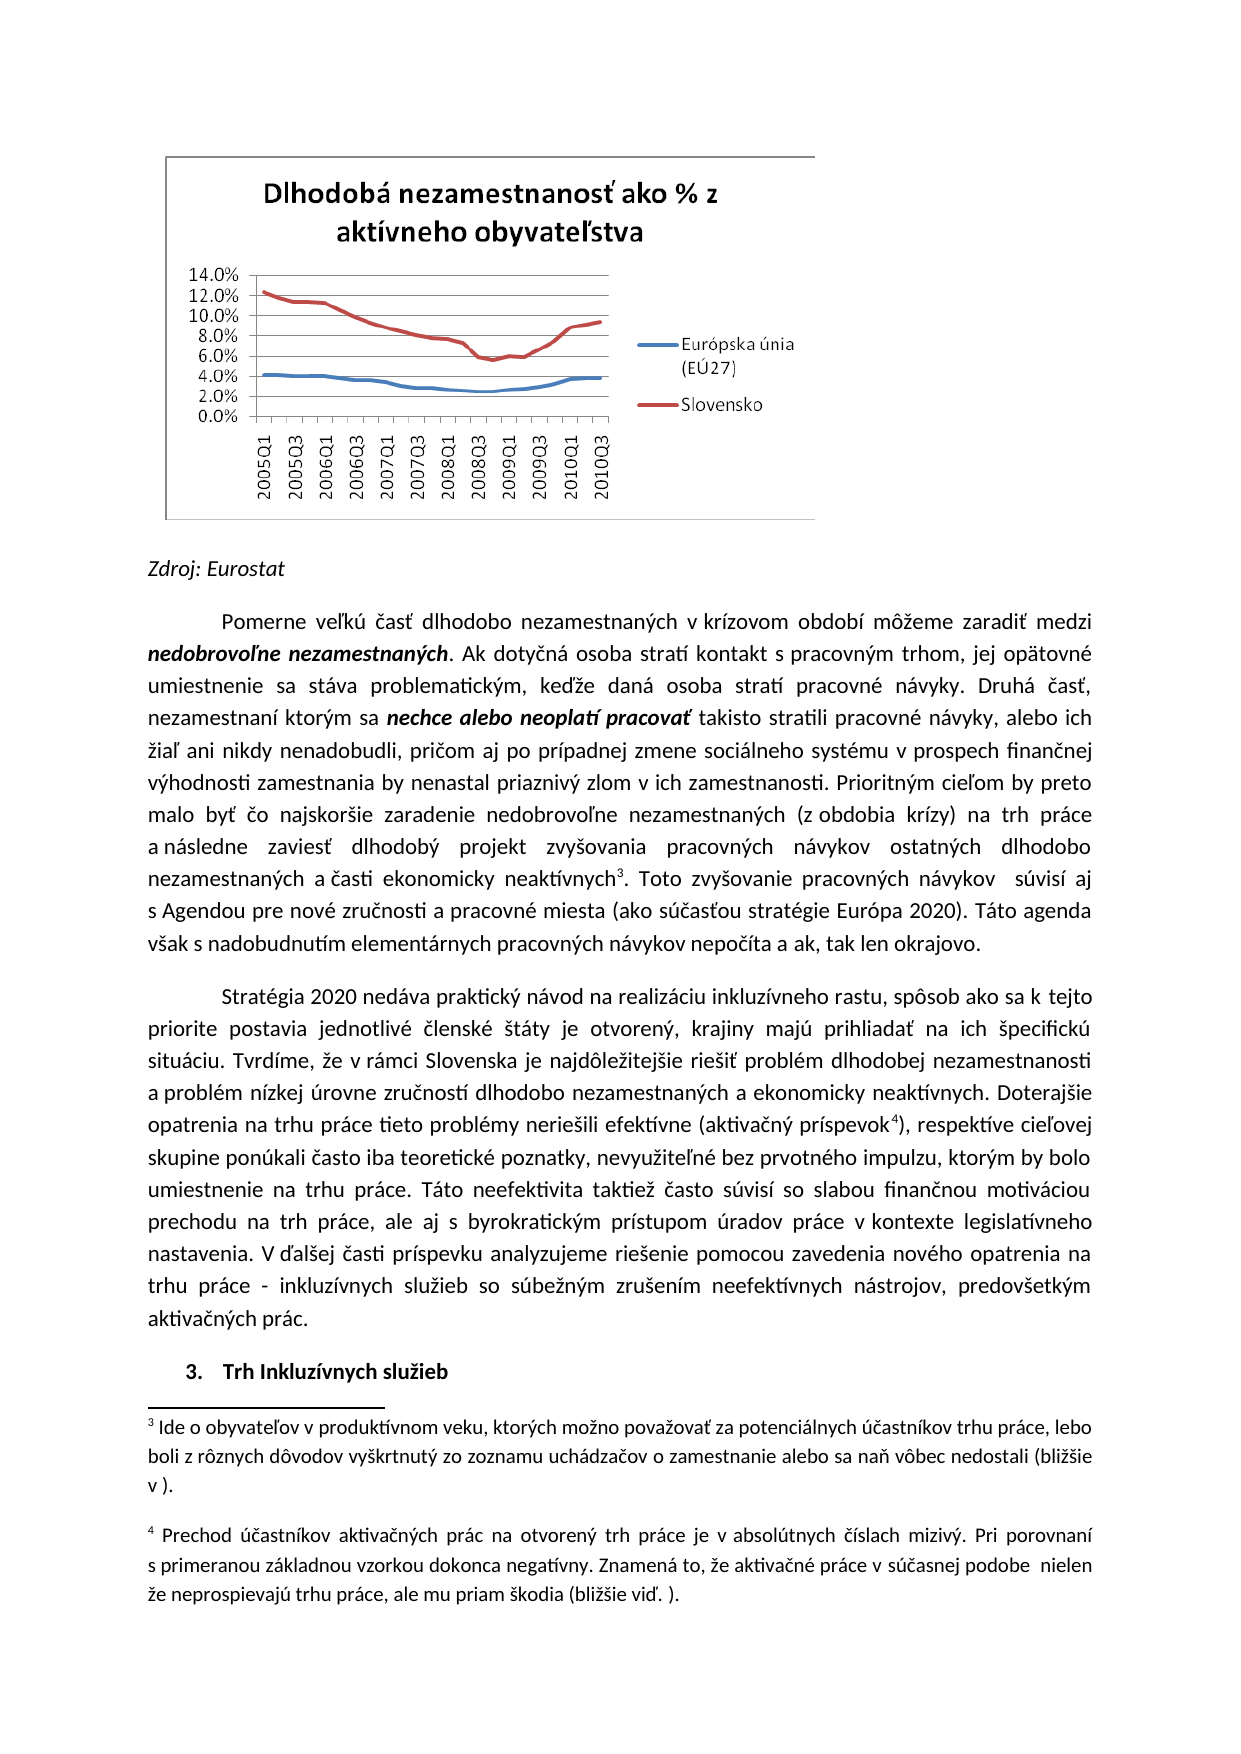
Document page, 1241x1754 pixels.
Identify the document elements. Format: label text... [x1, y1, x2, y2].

picture [164, 156, 815, 520]
text Zdroj: Eurostat [148, 554, 1093, 582]
text Stratégia 2020 nedáva praktický návod na realizáciu inkluzívneho rastu, spôsob ako sa k tejto priorite postavia jednotlivé členské štáty je otvorený, krajiny majú prihliadať na ich špecifickú situáciu. Tvrdíme, že v rámci Slovenska je najdôležitejšie riešiť problém dlhodobej nezamestnanosti a problém nízkej úrovne zručností dlhodobo nezamestnaných a ekonomicky neaktívnych. Doterajšie opatrenia na trhu práce tieto problémy neriešili efektívne (aktivačný príspevok), respektíve cieľovej skupine ponúkali často iba teoretické poznatky, nevyužiteľné bez prvotného impulzu, ktorým by bolo umiestnenie na trhu práce. Táto neefektivita taktiež často súvisí so slabou finančnou motiváciou prechodu na trh práce, ale aj s byrokratickým prístupom úradov práce v kontexte legislatívneho nastavenia. V ďalšej časti príspevku analyzujeme riešenie pomocou zavedenia nového opatrenia na trhu práce - inkluzívnych služieb so súbežným zrušením neefektívnych nástrojov, predovšetkým aktivačných prác. [148, 982, 1093, 1332]
text Pomerne veľkú časť dlhodobo nezamestnaných v krízovom období môžeme zaradiť medzi nedobrovoľne nezamestnaných. Ak dotyčná osoba stratí kontakt s pracovným trhom, jej opätovné umiestnenie sa stáva problematickým, keďže daná osoba stratí pracovné návyky. Druhá časť, nezamestnaní ktorým sa nechce alebo neoplatí pracovať takisto stratili pracovné návyky, alebo ich žiaľ ani nikdy nenadobudli, pričom aj po prípadnej zmene sociálneho systému v prospech finančnej výhodnosti zamestnania by nenastal priaznivý zlom v ich zamestnanosti. Prioritným cieľom by preto malo byť čo najskoršie zaradenie nedobrovoľne nezamestnaných (z obdobia krízy) na trh práce a následne zaviesť dlhodobý projekt zvyšovania pracovných návykov ostatných dlhodobo nezamestnaných a časti ekonomicky neaktívnych. Toto zvyšovanie pracovných návykov súvisí aj s Agendou pre nové zručnosti a pracovné miesta (ako súčasťou stratégie Európa 2020). Táto agenda však s nadobudnutím elementárnych pracovných návykov nepočíta a ak, tak len okrajovo. [148, 607, 1093, 957]
text Prechod účastníkov aktivačných prác na otvorený trh práce je v absolútnych číslach mizivý. Pri porovnaní s primeranou základnou vzorkou dokonca negatívny. Znamená to, že aktivačné práce v súčasnej podobe nielen že neprospievajú trhu práce, ale mu priam škodia (bližšie viď. ). [148, 1523, 1093, 1606]
text Ide o obyvateľov v produktívnom veku, ktorých možno považovať za potenciálnych účastníkov trhu práce, lebo boli z rôznych dôvodov vyškrtnutý zo zoznamu uchádzačov o zamestnanie alebo sa naň vôbec nedostali (bližšie v ). [148, 1414, 1093, 1498]
list Trh Inkluzívnych služieb [185, 1357, 1093, 1385]
